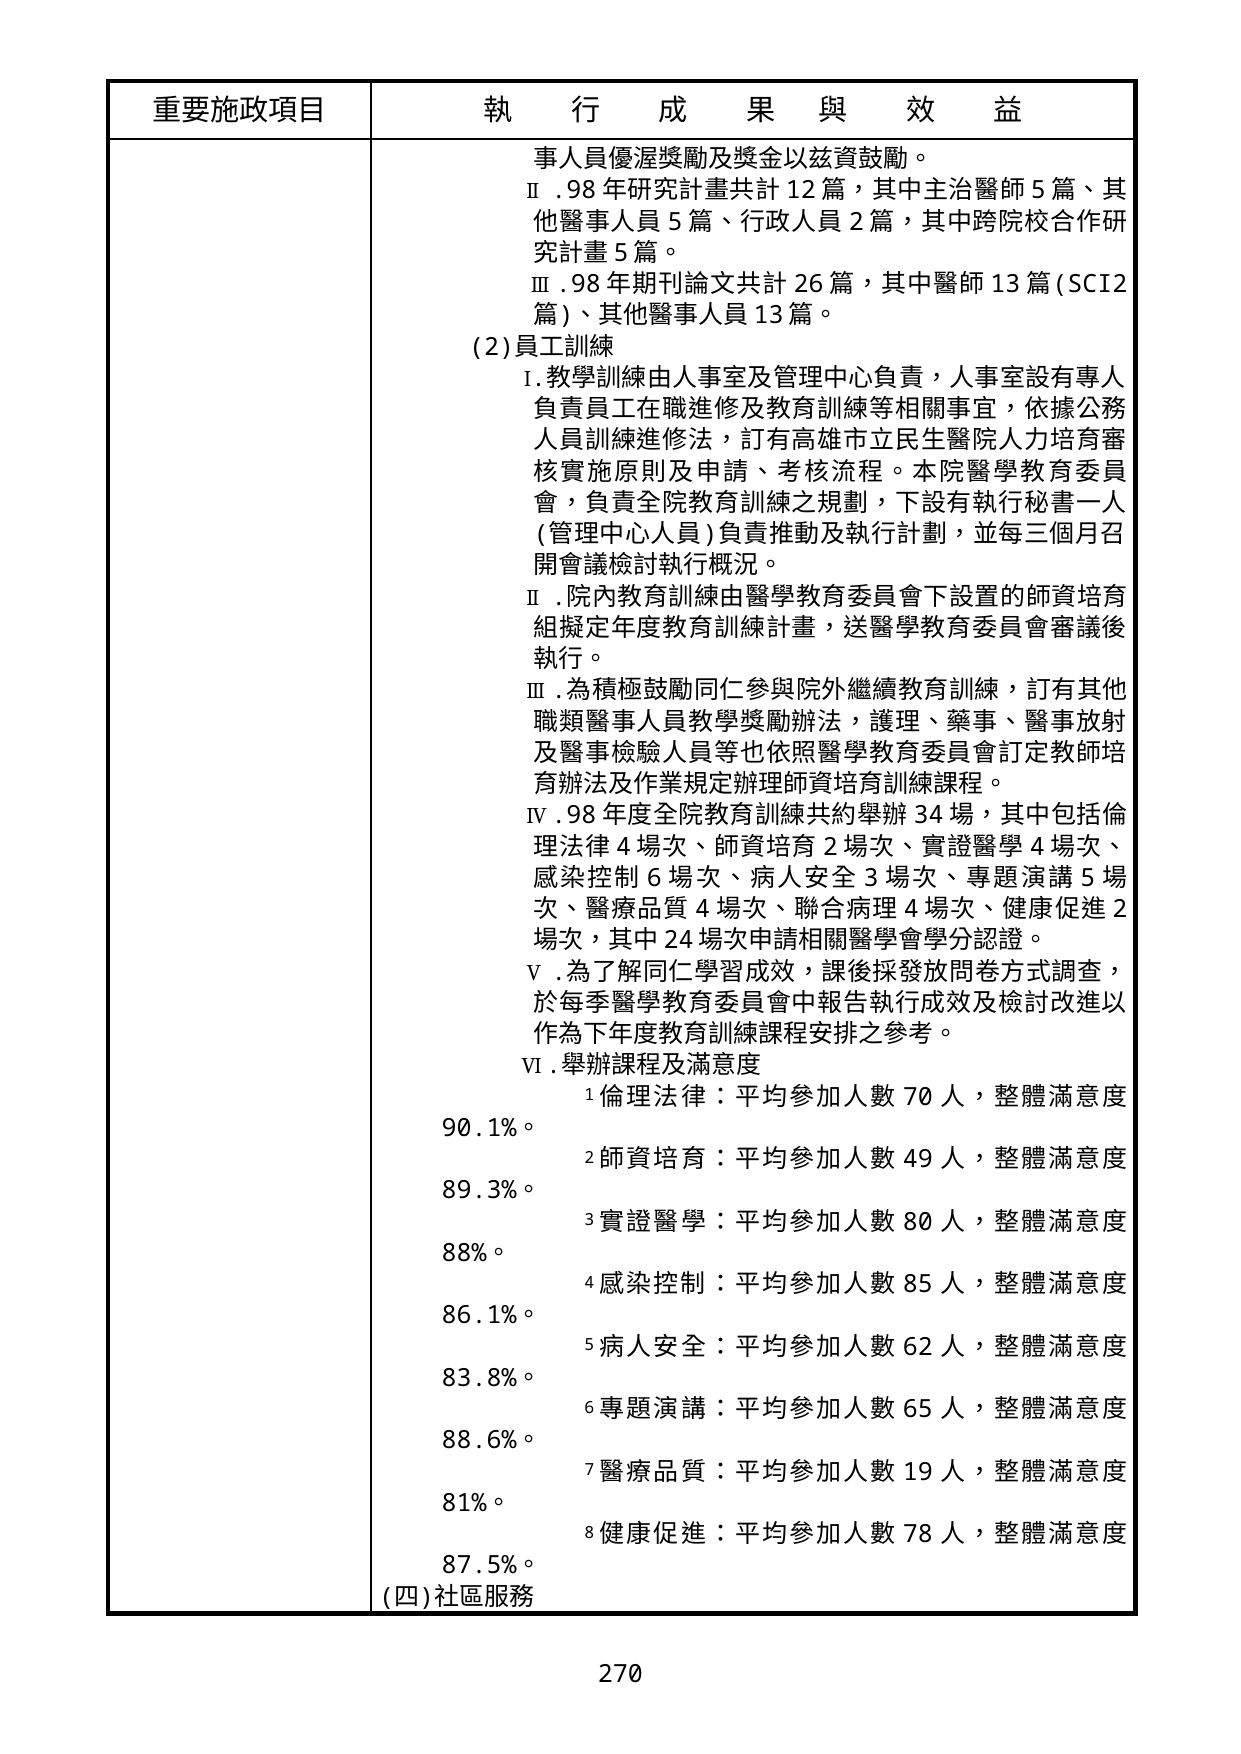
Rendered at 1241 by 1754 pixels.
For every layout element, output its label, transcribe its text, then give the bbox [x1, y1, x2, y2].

table_header 執 行 成 果 與 效 益 [372, 83, 1133, 138]
table_cell [110, 140, 370, 1611]
table_header 重要施政項目 [110, 83, 370, 138]
